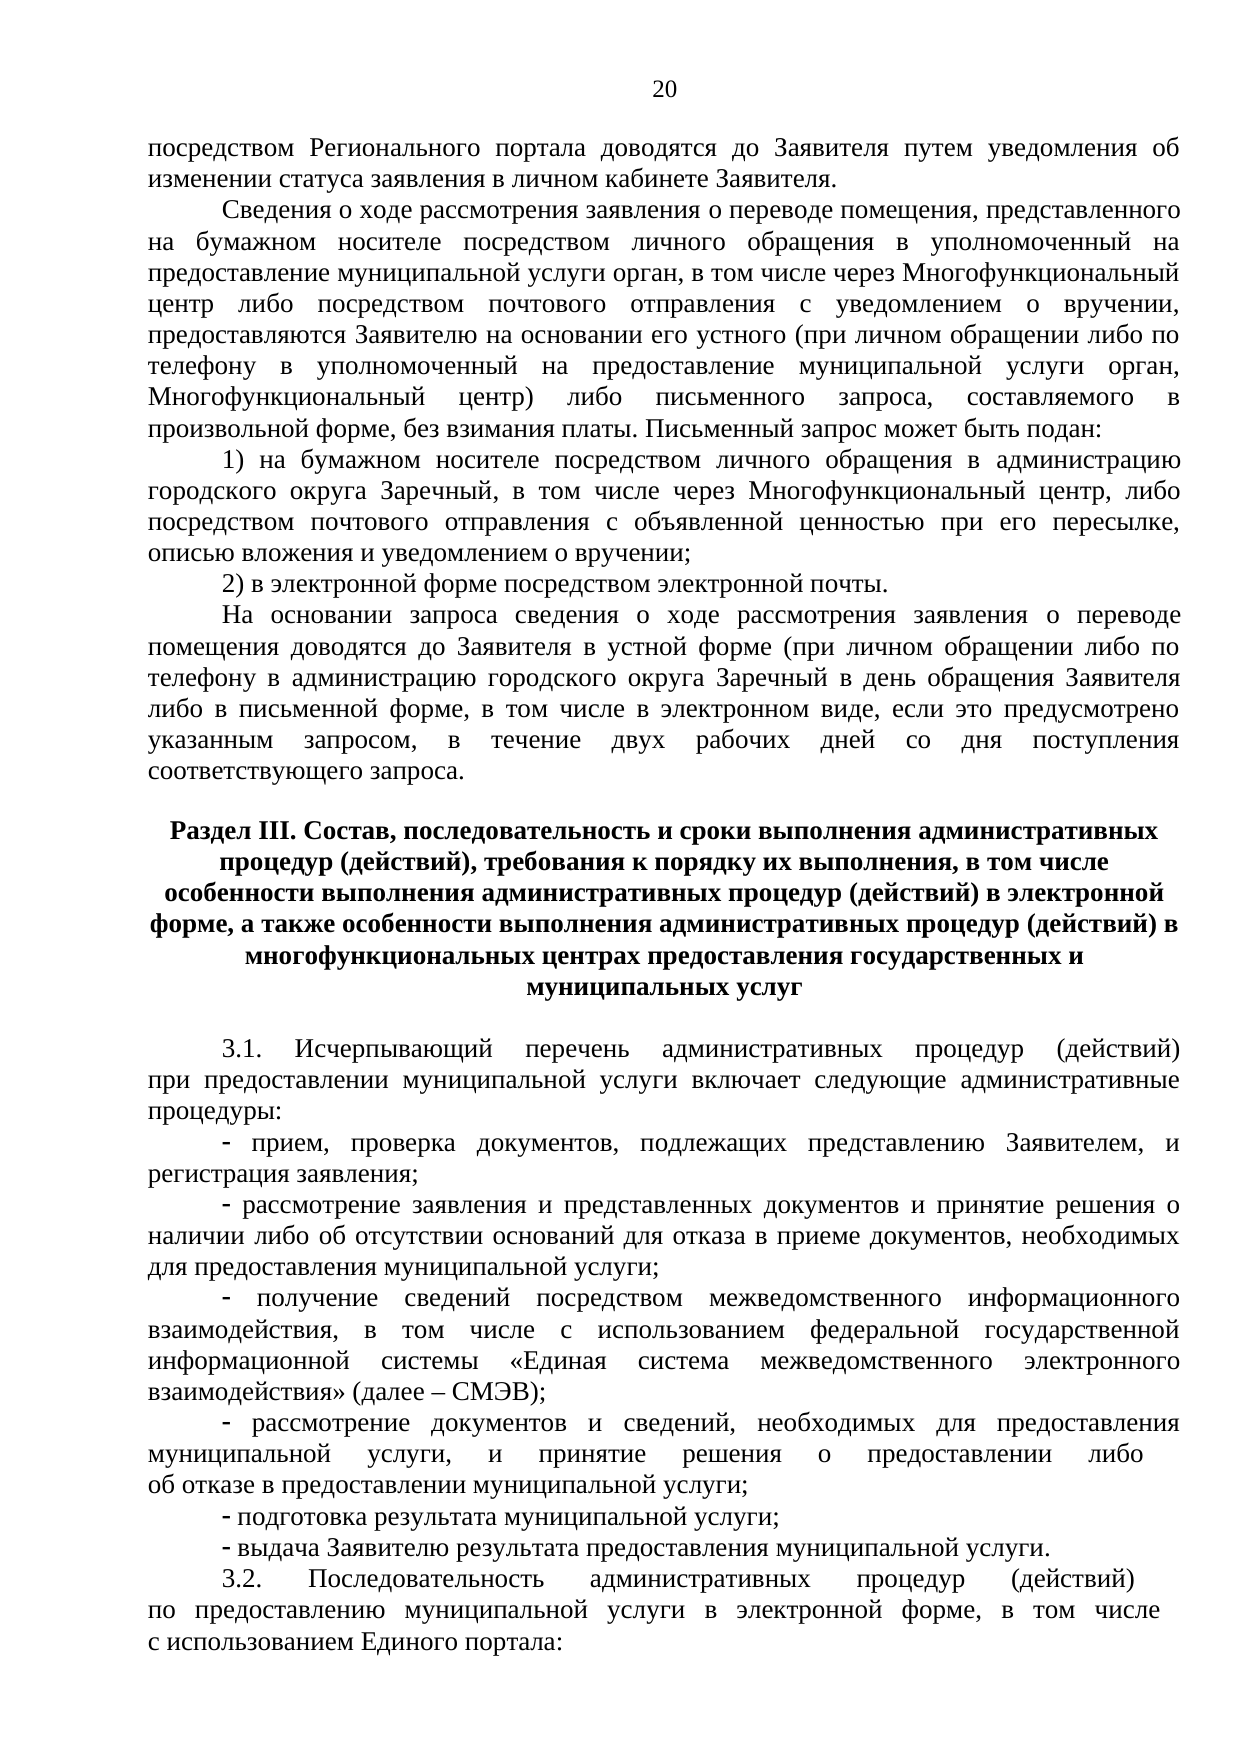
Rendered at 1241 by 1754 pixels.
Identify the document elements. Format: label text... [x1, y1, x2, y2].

text Раздел III. Состав, последовательность и сроки выполнения административных процедур (действий), требования к порядку их выполнения, в том числе особенности выполнения административных процедур (действий) в электронной форме, а также особенности выполнения административных процедур (действий) в многофункциональных центрах предоставления государственных и муниципальных услуг [148, 814, 1181, 1001]
text  прием, проверка документов, подлежащих представлению Заявителем, и регистрация заявления; [148, 1126, 1181, 1188]
text 3.1. Исчерпывающий перечень административных процедур (действий) при предоставлении муниципальной услуги включает следующие административные процедуры: [148, 1032, 1181, 1126]
text  подготовка результата муниципальной услуги; [148, 1500, 1181, 1531]
text На основании запроса сведения о ходе рассмотрения заявления о переводе помещения доводятся до Заявителя в устной форме (при личном обращении либо по телефону в администрацию городского округа Заречный в день обращения Заявителя либо в письменной форме, в том числе в электронном виде, если это предусмотрено указанным запросом, в течение двух рабочих дней со дня поступления соответствующего запроса. [148, 598, 1181, 785]
text  выдача Заявителю результата предоставления муниципальной услуги. [148, 1531, 1181, 1562]
text  рассмотрение заявления и представленных документов и принятие решения о наличии либо об отсутствии оснований для отказа в приеме документов, необходимых для предоставления муниципальной услуги; [148, 1188, 1181, 1282]
text посредством Регионального портала доводятся до Заявителя путем уведомления об изменении статуса заявления в личном кабинете Заявителя. [148, 131, 1181, 194]
text Сведения о ходе рассмотрения заявления о переводе помещения, представленного на бумажном носителе посредством личного обращения в уполномоченный на предоставление муниципальной услуги орган, в том числе через Многофункциональный центр либо посредством почтового отправления с уведомлением о вручении, предоставляются Заявителю на основании его устного (при личном обращении либо по телефону в уполномоченный на предоставление муниципальной услуги орган, Многофункциональный центр) либо письменного запроса, составляемого в произвольной форме, без взимания платы. Письменный запрос может быть подан: [148, 194, 1181, 443]
text 3.2. Последовательность административных процедур (действий) по предоставлению муниципальной услуги в электронной форме, в том числе с использованием Единого портала: [148, 1562, 1181, 1656]
text  рассмотрение документов и сведений, необходимых для предоставления муниципальной услуги, и принятие решения о предоставлении либо об отказе в предоставлении муниципальной услуги; [148, 1406, 1181, 1500]
text 2) в электронной форме посредством электронной почты. [148, 567, 1181, 598]
text 1) на бумажном носителе посредством личного обращения в администрацию городского округа Заречный, в том числе через Многофункциональный центр, либо посредством почтового отправления с объявленной ценностью при его пересылке, описью вложения и уведомлением о вручении; [148, 443, 1181, 567]
text  получение сведений посредством межведомственного информационного взаимодействия, в том числе с использованием федеральной государственной информационной системы «Единая система межведомственного электронного взаимодействия» (далее – СМЭВ); [148, 1282, 1181, 1406]
